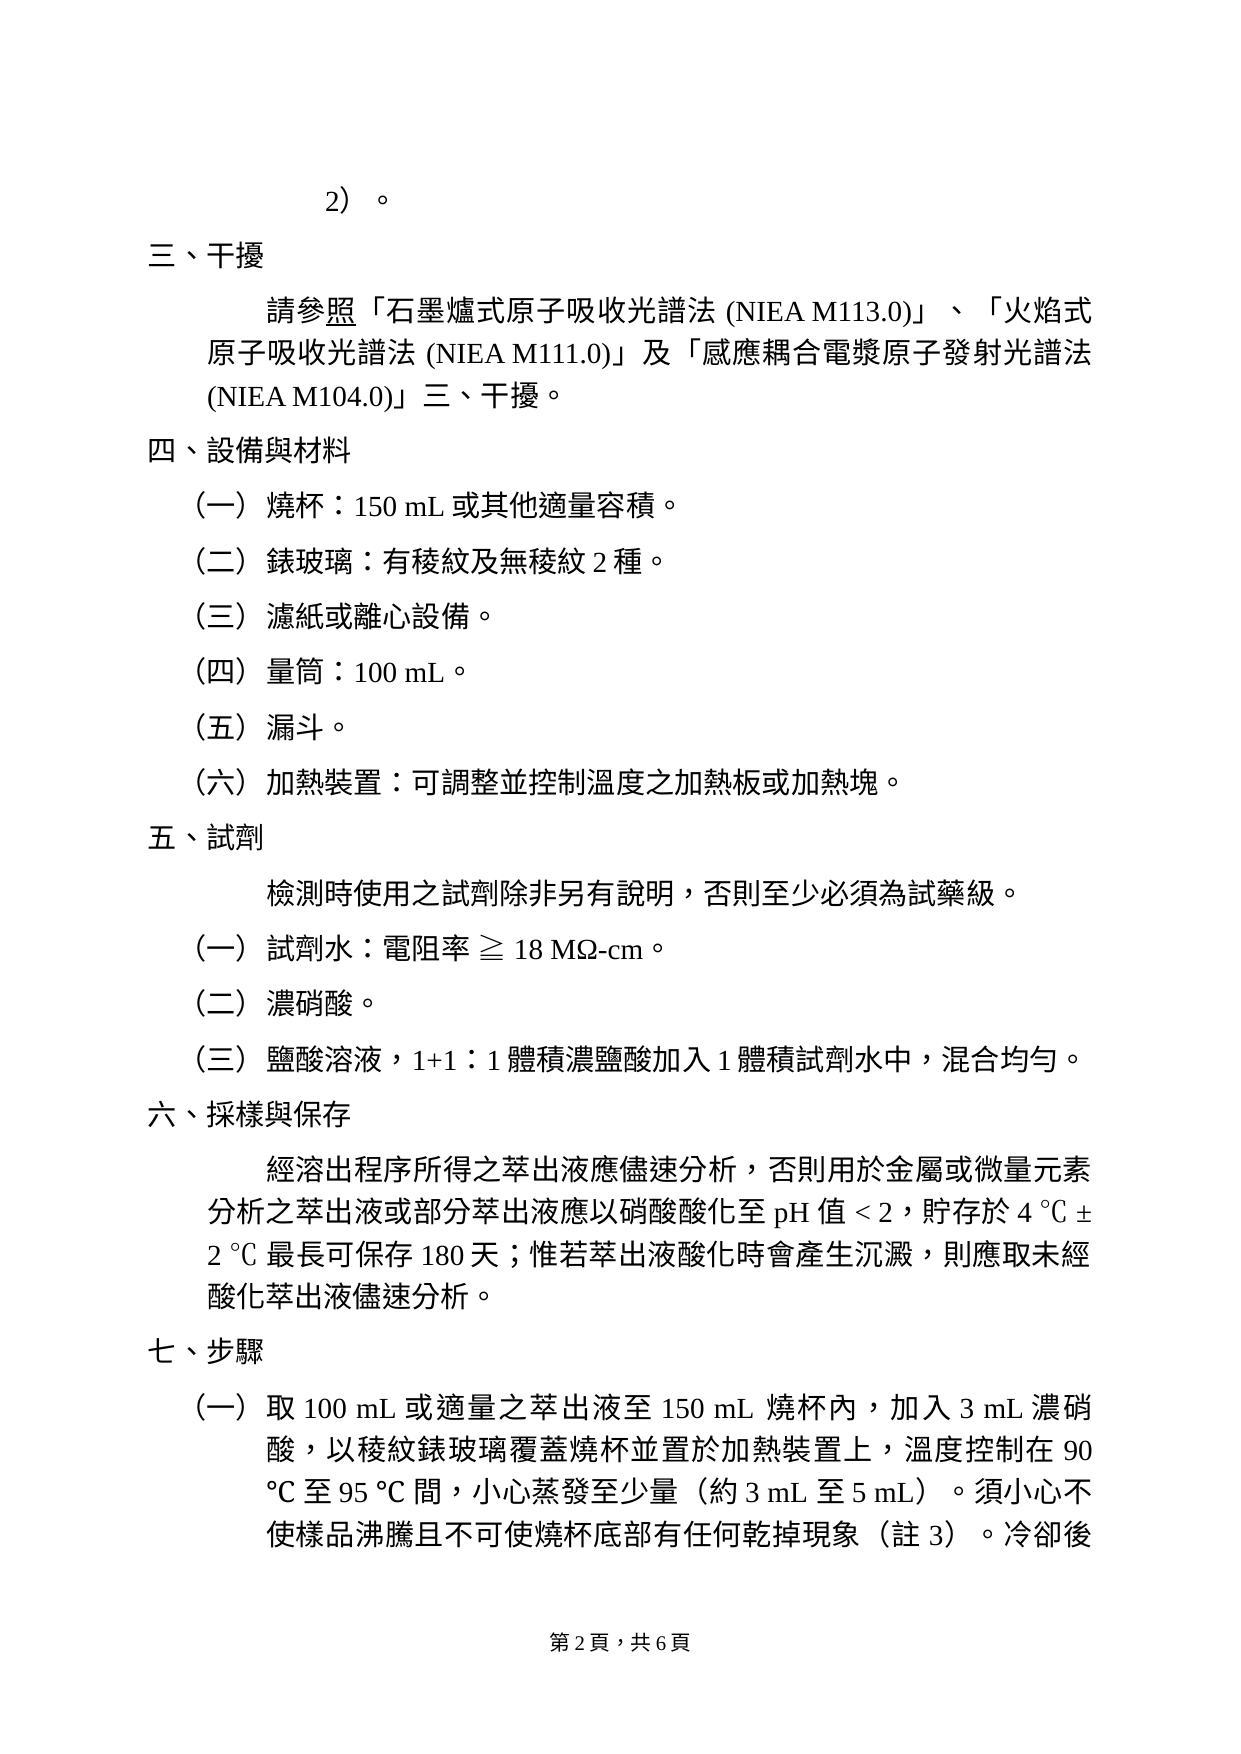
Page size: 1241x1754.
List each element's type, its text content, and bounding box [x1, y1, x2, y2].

subtitle 濾紙或離心設備。 [177, 594, 1092, 636]
subtitle 鹽酸溶液，1+1：1體積濃鹽酸加入1體積試劑水中，混合均勻。 [177, 1036, 1092, 1078]
subtitle 燒杯：150 mL或其他適量容積。 [177, 483, 1092, 525]
subtitle 量筒：100 mL。 [177, 649, 1092, 691]
text 2）。 [301, 177, 1092, 219]
subtitle 六、採樣與保存 [148, 1091, 1092, 1134]
subtitle 漏斗。 [177, 704, 1092, 747]
subtitle 取100 mL或適量之萃出液至150 mL 燒杯內，加入3 mL濃硝酸，以稜紋錶玻璃覆蓋燒杯並置於加熱裝置上，溫度控制在90 ℃ 至95 ℃ 間，小心蒸發至少量（約3 mL 至5 mL）。須小心不使樣品沸騰且不可使燒杯底部有任何乾掉現象（註3）。冷卻後 [177, 1384, 1092, 1553]
text 請參照「石墨爐式原子吸收光譜法 (NIEA M113.0)」、「火焰式原子吸收光譜法 (NIEA M111.0)」及「感應耦合電漿原子發射光譜法 (NIEA M104.0)」三、干擾。 [207, 288, 1092, 415]
subtitle 試劑水：電阻率 ≧ 18 MΩ-cm。 [177, 926, 1092, 968]
subtitle 五、試劑 [148, 815, 1092, 857]
subtitle 錶玻璃：有稜紋及無稜紋2種。 [177, 538, 1092, 581]
subtitle 七、步驟 [148, 1329, 1092, 1371]
subtitle 三、干擾 [148, 232, 1092, 275]
subtitle 加熱裝置：可調整並控制溫度之加熱板或加熱塊。 [177, 759, 1092, 802]
subtitle 濃硝酸。 [177, 981, 1092, 1023]
subtitle 四、設備與材料 [148, 428, 1092, 470]
text 經溶出程序所得之萃出液應儘速分析，否則用於金屬或微量元素分析之萃出液或部分萃出液應以硝酸酸化至pH 值 < 2，貯存於4 ℃ ± 2 ℃ 最長可保存180天；惟若萃出液酸化時會產生沉澱，則應取未經酸化萃出液儘速分析。 [207, 1147, 1092, 1316]
text 檢測時使用之試劑除非另有說明，否則至少必須為試藥級。 [207, 870, 1092, 912]
